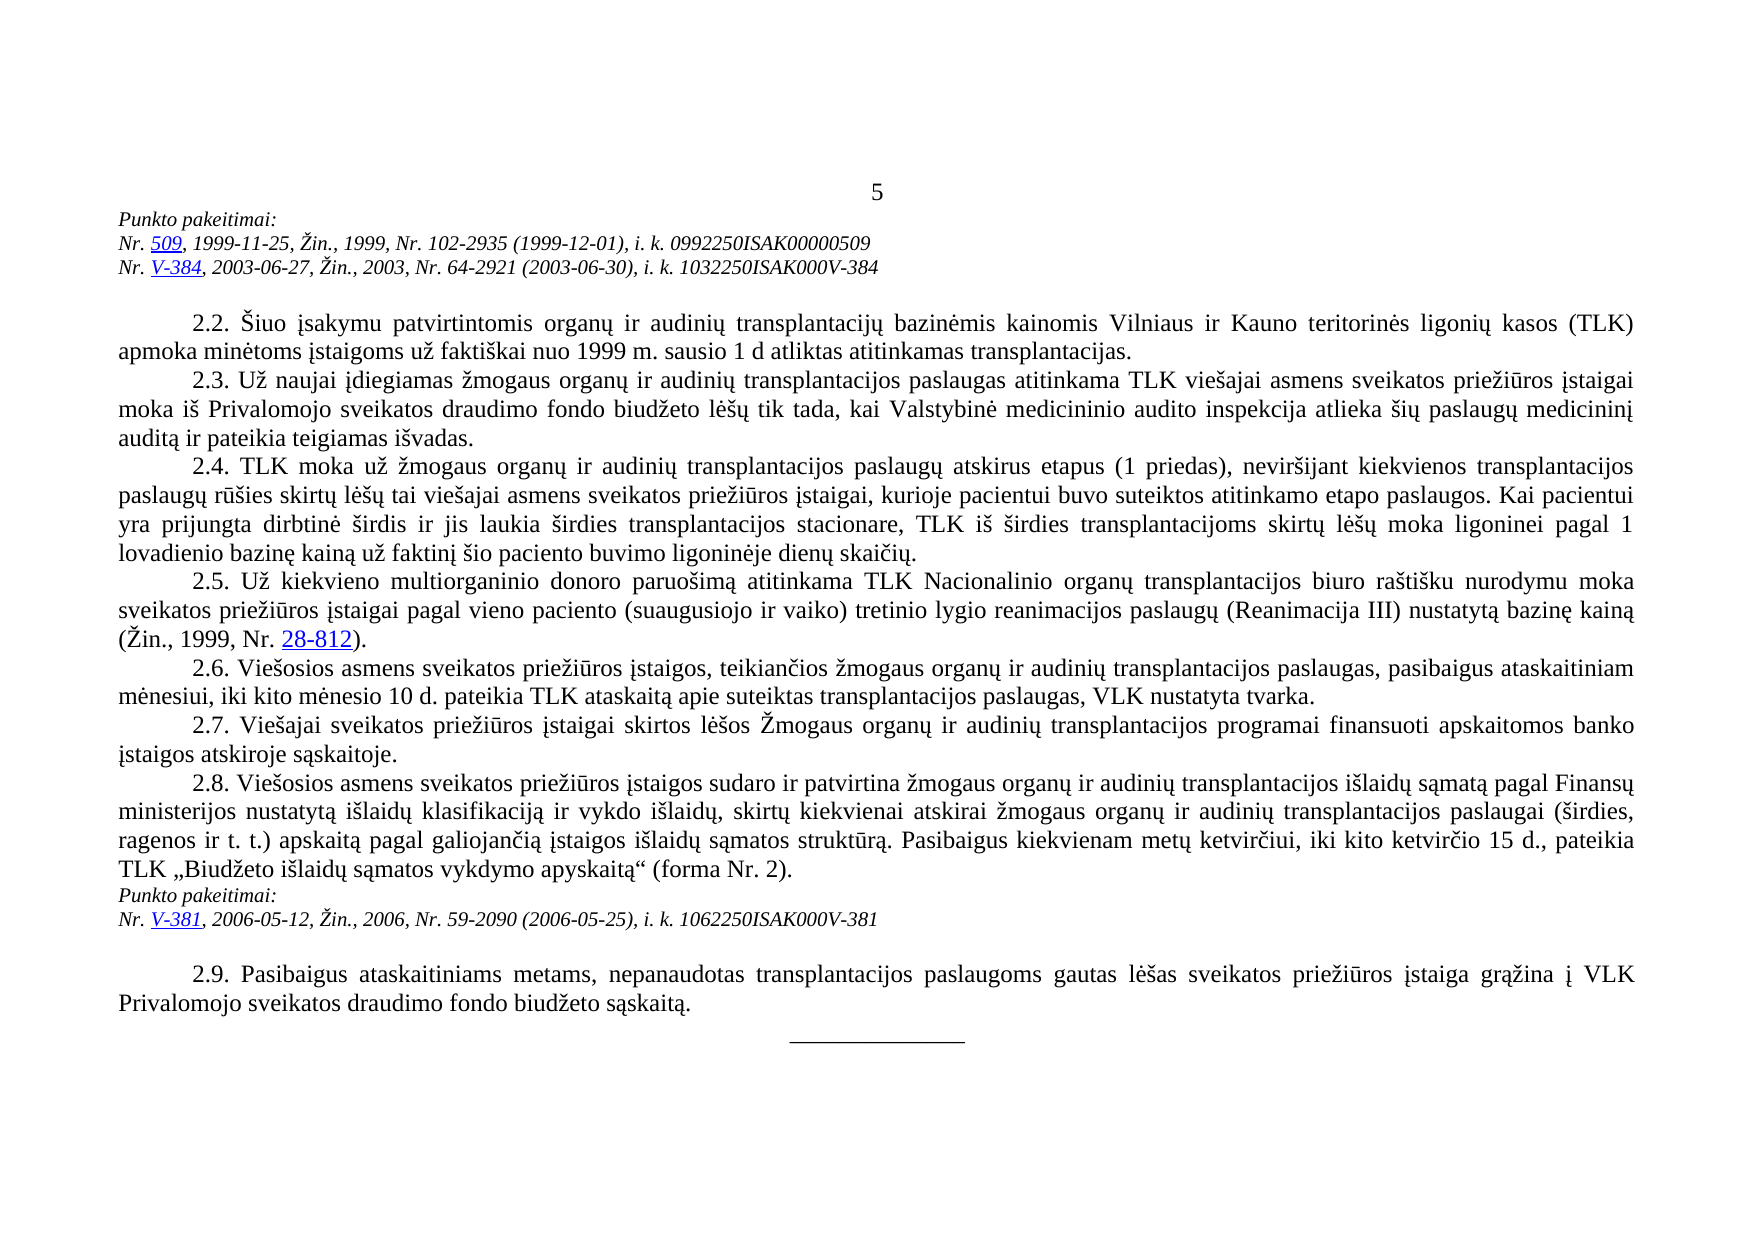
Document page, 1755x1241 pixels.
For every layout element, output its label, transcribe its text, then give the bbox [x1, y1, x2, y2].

text 2.6. Viešosios asmens sveikatos priežiūros įstaigos, teikiančios žmogaus organų ir audinių transplantacijos paslaugas, pasibaigus ataskaitiniam mėnesiui, iki kito mėnesio 10 d. pateikia TLK ataskaitą apie suteiktas transplantacijos paslaugas, VLK nustatyta tvarka. [118, 653, 1636, 710]
text 2.8. Viešosios asmens sveikatos priežiūros įstaigos sudaro ir patvirtina žmogaus organų ir audinių transplantacijos išlaidų sąmatą pagal Finansų ministerijos nustatytą išlaidų klasifikaciją ir vykdo išlaidų, skirtų kiekvienai atskirai žmogaus organų ir audinių transplantacijos paslaugai (širdies, ragenos ir t. t.) apskaitą pagal galiojančią įstaigos išlaidų sąmatos struktūrą. Pasibaigus kiekvienam metų ketvirčiui, iki kito ketvirčio 15 d., pateikia TLK „Biudžeto išlaidų sąmatos vykdymo apyskaitą“ (forma Nr. 2). [118, 768, 1636, 883]
text Nr. V-381, 2006-05-12, Žin., 2006, Nr. 59-2090 (2006-05-25), i. k. 1062250ISAK000V-381 [118, 907, 1636, 931]
text 2.4. TLK moka už žmogaus organų ir audinių transplantacijos paslaugų atskirus etapus (1 priedas), neviršijant kiekvienos transplantacijos paslaugų rūšies skirtų lėšų tai viešajai asmens sveikatos priežiūros įstaigai, kurioje pacientui buvo suteiktos atitinkamo etapo paslaugos. Kai pacientui yra prijungta dirbtinė širdis ir jis laukia širdies transplantacijos stacionare, TLK iš širdies transplantacijoms skirtų lėšų moka ligoninei pagal 1 lovadienio bazinę kainą už faktinį šio paciento buvimo ligoninėje dienų skaičių. [118, 451, 1636, 566]
text ______________ [118, 1017, 1636, 1046]
text Nr. 509, 1999-11-25, Žin., 1999, Nr. 102-2935 (1999-12-01), i. k. 0992250ISAK00000509 [118, 231, 1636, 255]
text Nr. V-384, 2003-06-27, Žin., 2003, Nr. 64-2921 (2003-06-30), i. k. 1032250ISAK000V-384 [118, 255, 1636, 279]
text 2.9. Pasibaigus ataskaitiniams metams, nepanaudotas transplantacijos paslaugoms gautas lėšas sveikatos priežiūros įstaiga grąžina į VLK Privalomojo sveikatos draudimo fondo biudžeto sąskaitą. [118, 959, 1636, 1017]
text 2.2. Šiuo įsakymu patvirtintomis organų ir audinių transplantacijų bazinėmis kainomis Vilniaus ir Kauno teritorinės ligonių kasos (TLK) apmoka minėtoms įstaigoms už faktiškai nuo 1999 m. sausio 1 d atliktas atitinkamas transplantacijas. [118, 308, 1636, 365]
text Punkto pakeitimai: [118, 883, 1636, 907]
text Punkto pakeitimai: [118, 207, 1636, 231]
text 2.3. Už naujai įdiegiamas žmogaus organų ir audinių transplantacijos paslaugas atitinkama TLK viešajai asmens sveikatos priežiūros įstaigai moka iš Privalomojo sveikatos draudimo fondo biudžeto lėšų tik tada, kai Valstybinė medicininio audito inspekcija atlieka šių paslaugų medicininį auditą ir pateikia teigiamas išvadas. [118, 365, 1636, 451]
text 2.7. Viešajai sveikatos priežiūros įstaigai skirtos lėšos Žmogaus organų ir audinių transplantacijos programai finansuoti apskaitomos banko įstaigos atskiroje sąskaitoje. [118, 710, 1636, 768]
text 2.5. Už kiekvieno multiorganinio donoro paruošimą atitinkama TLK Nacionalinio organų transplantacijos biuro raštišku nurodymu moka sveikatos priežiūros įstaigai pagal vieno paciento (suaugusiojo ir vaiko) tretinio lygio reanimacijos paslaugų (Reanimacija III) nustatytą bazinę kainą (Žin., 1999, Nr. 28-812). [118, 566, 1636, 653]
